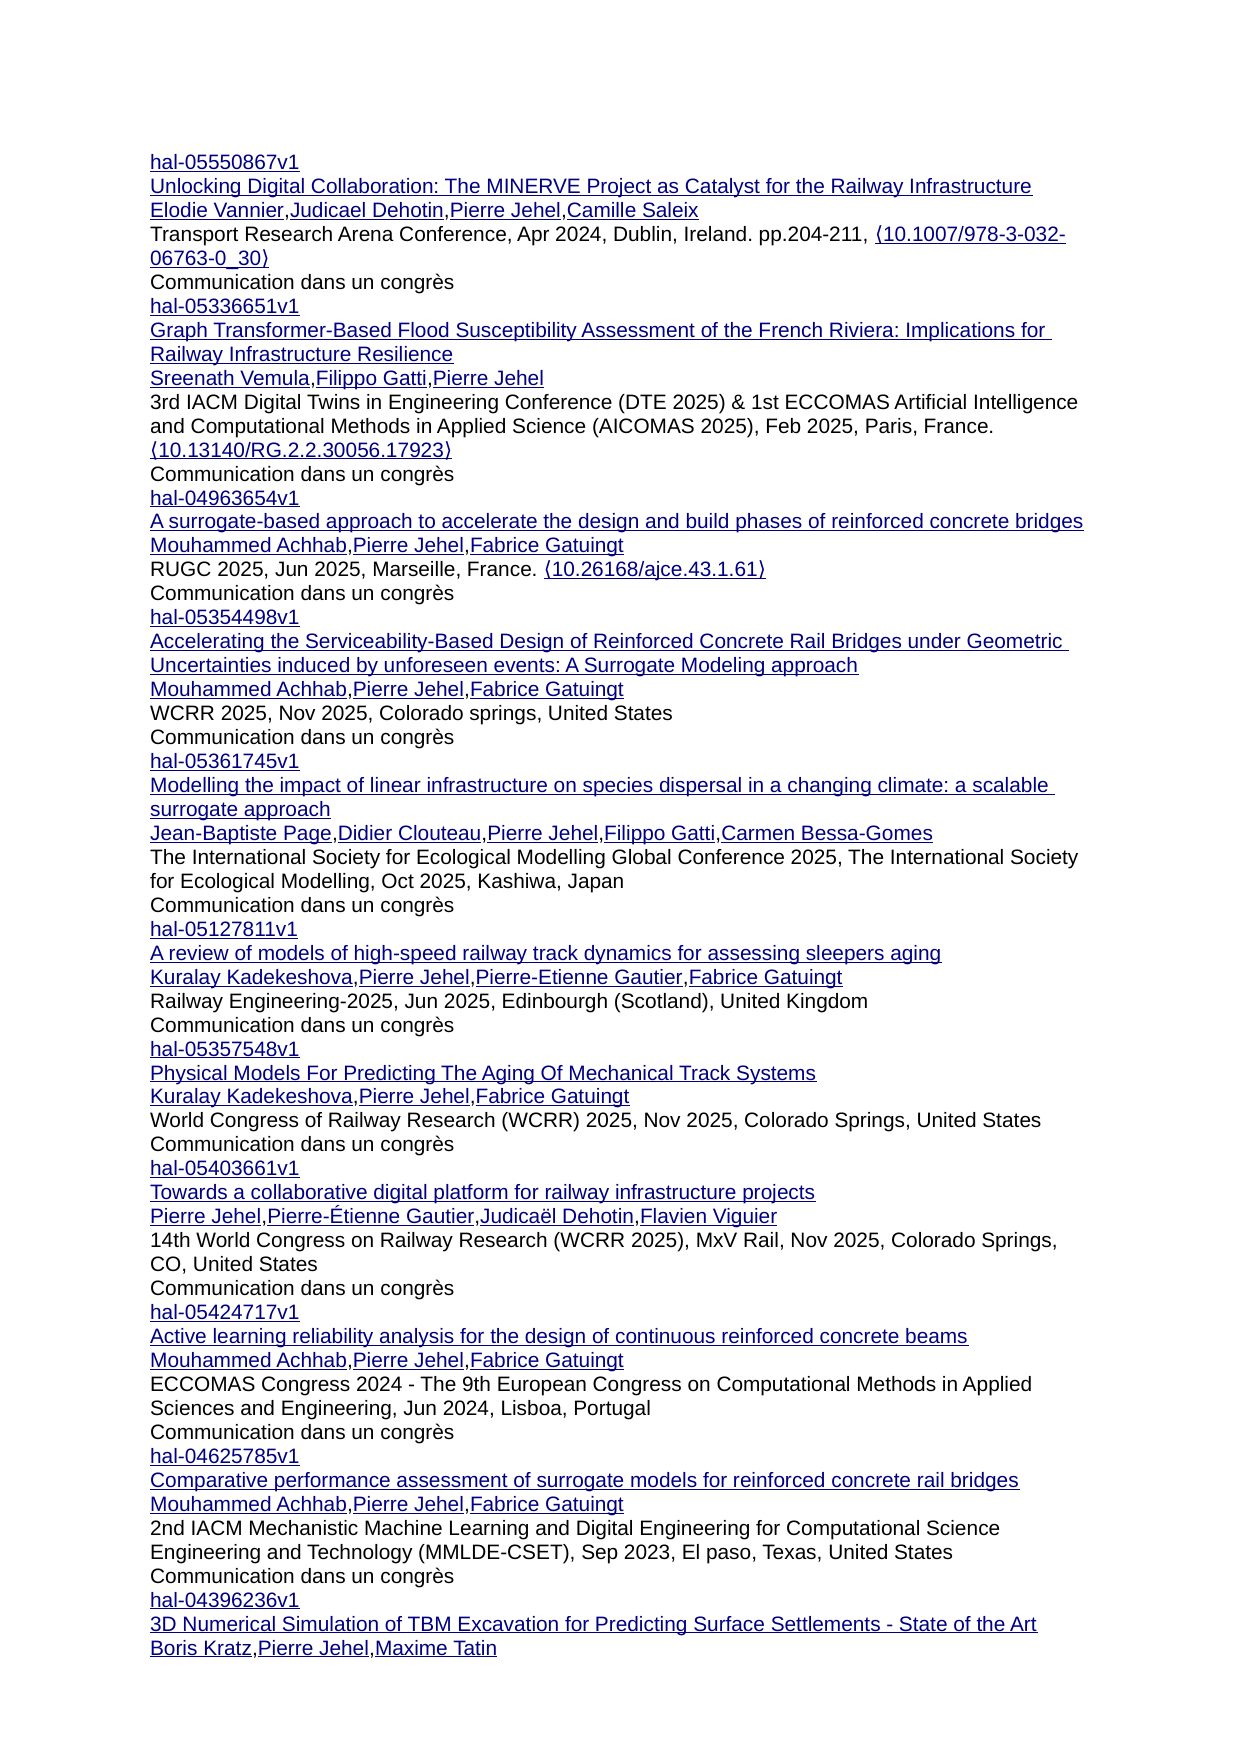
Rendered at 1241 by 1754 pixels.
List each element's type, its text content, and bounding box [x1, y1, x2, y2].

table_cell Active learning reliability analysis for the design of continuous reinforced concrete beams Mouhammed Achhab,Pierre Jehel,Fabrice Gatuingt ECCOMAS Congress 2024 - The 9th European Congress on Computational Methods in Applied Sciences and Engineering, Jun 2024, Lisboa, Portugal Communication dans un congrès hal-04625785v1 [150, 1324, 1090, 1468]
table_cell A review of models of high-speed railway track dynamics for assessing sleepers aging Kuralay Kadekeshova,Pierre Jehel,Pierre-Etienne Gautier,Fabrice Gatuingt Railway Engineering-2025, Jun 2025, Edinbourgh (Scotland), United Kingdom Communication dans un congrès hal-05357548v1 [150, 941, 1090, 1060]
table_cell Comparative performance assessment of surrogate models for reinforced concrete rail bridges Mouhammed Achhab,Pierre Jehel,Fabrice Gatuingt 2nd IACM Mechanistic Machine Learning and Digital Engineering for Computational Science Engineering and Technology (MMLDE-CSET), Sep 2023, El paso, Texas, United States Communication dans un congrès hal-04396236v1 [150, 1468, 1090, 1611]
table_cell 3D Numerical Simulation of TBM Excavation for Predicting Surface Settlements - State of the Art Boris Kratz,Pierre Jehel,Maxime Tatin [150, 1611, 1090, 1659]
table_header hal-05550867v1 [150, 150, 1090, 174]
table_cell Graph Transformer-Based Flood Susceptibility Assessment of the French Riviera: Implications for Railway Infrastructure Resilience Sreenath Vemula,Filippo Gatti,Pierre Jehel 3rd IACM Digital Twins in Engineering Conference (DTE 2025) & 1st ECCOMAS Artificial Intelligence and Computational Methods in Applied Science (AICOMAS 2025), Feb 2025, Paris, France. ⟨10.13140/RG.2.2.30056.17923⟩ Communication dans un congrès hal-04963654v1 [150, 318, 1090, 509]
table_cell Unlocking Digital Collaboration: The MINERVE Project as Catalyst for the Railway Infrastructure Elodie Vannier,Judicael Dehotin,Pierre Jehel,Camille Saleix Transport Research Arena Conference, Apr 2024, Dublin, Ireland. pp.204-211, ⟨10.1007/978-3-032-06763-0_30⟩ Communication dans un congrès hal-05336651v1 [150, 174, 1090, 318]
table_cell Modelling the impact of linear infrastructure on species dispersal in a changing climate: a scalable surrogate approach Jean-Baptiste Page,Didier Clouteau,Pierre Jehel,Filippo Gatti,Carmen Bessa-Gomes The International Society for Ecological Modelling Global Conference 2025, The International Society for Ecological Modelling, Oct 2025, Kashiwa, Japan Communication dans un congrès hal-05127811v1 [150, 773, 1090, 941]
table_cell Physical Models For Predicting The Aging Of Mechanical Track Systems Kuralay Kadekeshova,Pierre Jehel,Fabrice Gatuingt World Congress of Railway Research (WCRR) 2025, Nov 2025, Colorado Springs, United States Communication dans un congrès hal-05403661v1 [150, 1060, 1090, 1180]
table_cell Accelerating the Serviceability-Based Design of Reinforced Concrete Rail Bridges under Geometric Uncertainties induced by unforeseen events: A Surrogate Modeling approach Mouhammed Achhab,Pierre Jehel,Fabrice Gatuingt WCRR 2025, Nov 2025, Colorado springs, United States Communication dans un congrès hal-05361745v1 [150, 629, 1090, 773]
table_cell Towards a collaborative digital platform for railway infrastructure projects Pierre Jehel,Pierre-Étienne Gautier,Judicaël Dehotin,Flavien Viguier 14th World Congress on Railway Research (WCRR 2025), MxV Rail, Nov 2025, Colorado Springs, CO, United States Communication dans un congrès hal-05424717v1 [150, 1180, 1090, 1324]
table_cell A surrogate-based approach to accelerate the design and build phases of reinforced concrete bridges Mouhammed Achhab,Pierre Jehel,Fabrice Gatuingt RUGC 2025, Jun 2025, Marseille, France. ⟨10.26168/ajce.43.1.61⟩ Communication dans un congrès hal-05354498v1 [150, 509, 1090, 629]
